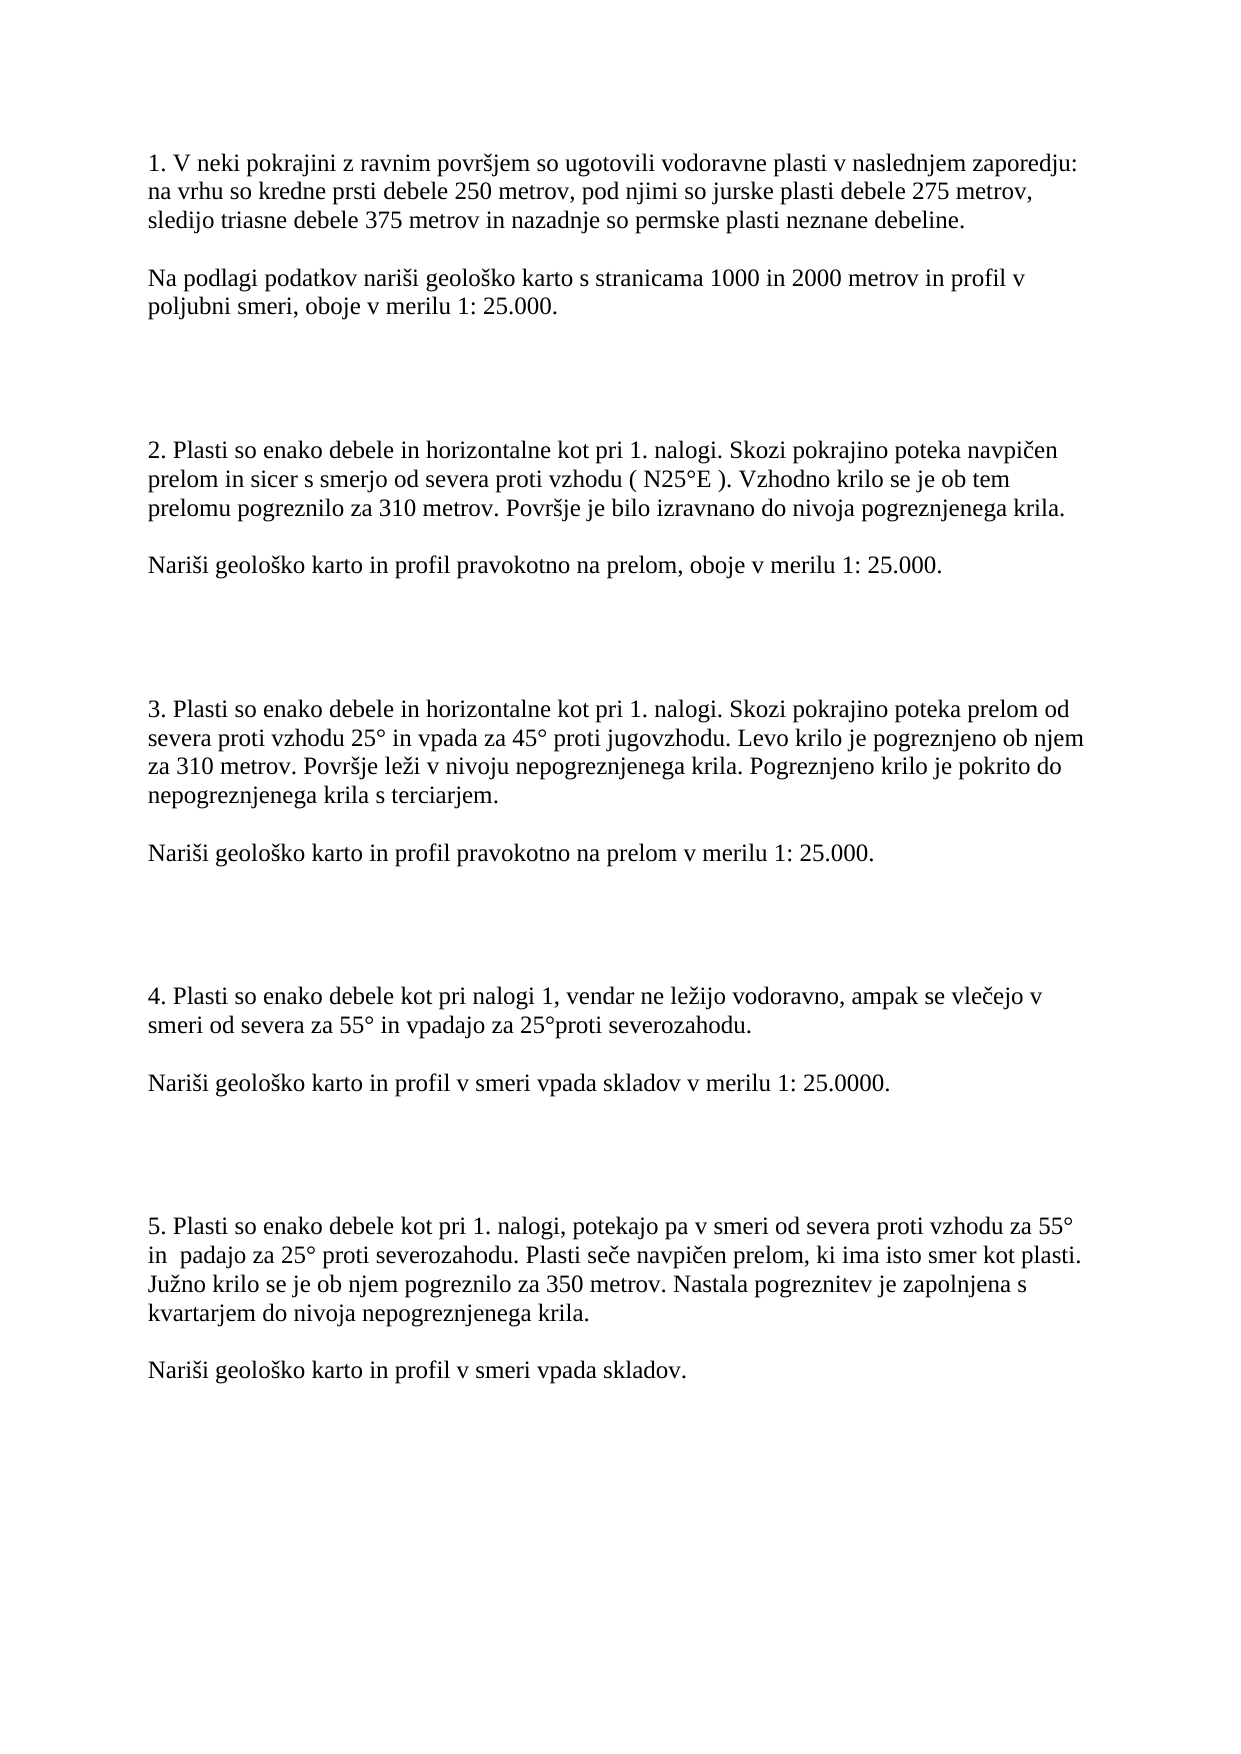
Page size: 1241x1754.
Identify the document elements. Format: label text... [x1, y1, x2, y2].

text 4. Plasti so enako debele kot pri nalogi 1, vendar ne ležijo vodoravno, ampak se vlečejo v smeri od severa za 55° in vpadajo za 25°proti severozahodu. [148, 981, 1093, 1039]
text Nariši geološko karto in profil v smeri vpada skladov v merilu 1: 25.0000. [148, 1068, 1093, 1096]
text 5. Plasti so enako debele kot pri 1. nalogi, potekajo pa v smeri od severa proti vzhodu za 55° in padajo za 25° proti severozahodu. Plasti seče navpičen prelom, ki ima isto smer kot plasti. Južno krilo se je ob njem pogreznilo za 350 metrov. Nastala pogreznitev je zapolnjena s kvartarjem do nivoja nepogreznjenega krila. [148, 1211, 1093, 1326]
text 1. V neki pokrajini z ravnim površjem so ugotovili vodoravne plasti v naslednjem zaporedju: [148, 148, 1093, 176]
text Nariši geološko karto in profil v smeri vpada skladov. [148, 1355, 1093, 1384]
text Na podlagi podatkov nariši geološko karto s stranicama 1000 in 2000 metrov in profil v poljubni smeri, oboje v merilu 1: 25.000. [148, 263, 1093, 320]
text 2. Plasti so enako debele in horizontalne kot pri 1. nalogi. Skozi pokrajino poteka navpičen prelom in sicer s smerjo od severa proti vzhodu ( N25°E ). Vzhodno krilo se je ob tem prelomu pogreznilo za 310 metrov. Površje je bilo izravnano do nivoja pogreznjenega krila. [148, 435, 1093, 521]
text Nariši geološko karto in profil pravokotno na prelom, oboje v merilu 1: 25.000. [148, 550, 1093, 579]
text na vrhu so kredne prsti debele 250 metrov, pod njimi so jurske plasti debele 275 metrov, sledijo triasne debele 375 metrov in nazadnje so permske plasti neznane debeline. [148, 176, 1093, 234]
text Nariši geološko karto in profil pravokotno na prelom v merilu 1: 25.000. [148, 838, 1093, 866]
text 3. Plasti so enako debele in horizontalne kot pri 1. nalogi. Skozi pokrajino poteka prelom od severa proti vzhodu 25° in vpada za 45° proti jugovzhodu. Levo krilo je pogreznjeno ob njem za 310 metrov. Površje leži v nivoju nepogreznjenega krila. Pogreznjeno krilo je pokrito do nepogreznjenega krila s terciarjem. [148, 694, 1093, 809]
